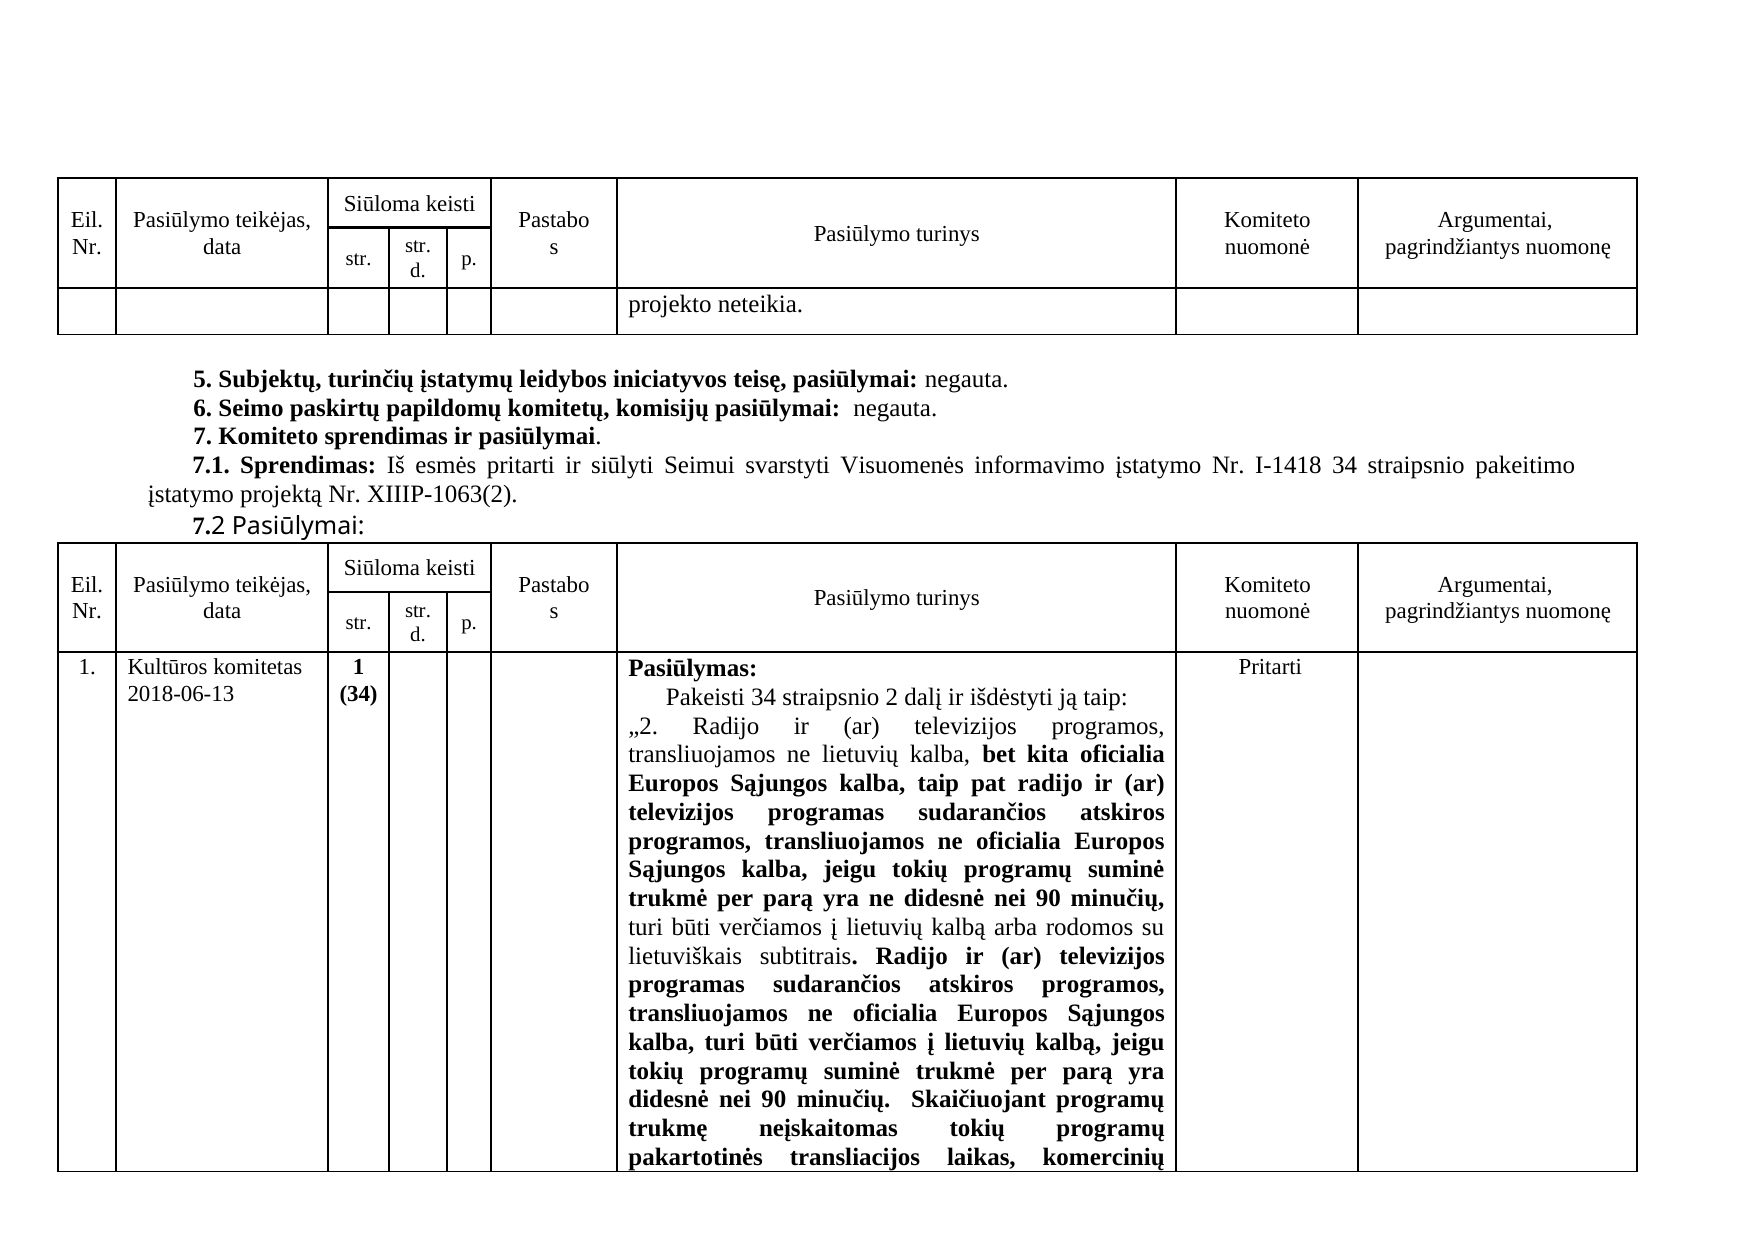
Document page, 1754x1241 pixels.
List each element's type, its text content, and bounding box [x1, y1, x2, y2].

table_cell Pasiūlymas: Pakeisti 34 straipsnio 2 dalį ir išdėstyti ją taip: „2. Radijo ir (ar) televizijos programos, transliuojamos ne lietuvių kalba, bet kita oficialia Europos Sąjungos kalba, taip pat radijo ir (ar) televizijos programas sudarančios atskiros programos, transliuojamos ne oficialia Europos Sąjungos kalba, jeigu tokių programų suminė trukmė per parą yra ne didesnė nei 90 minučių, turi būti verčiamos į lietuvių kalbą arba rodomos su lietuviškais subtitrais. Radijo ir (ar) televizijos programas sudarančios atskiros programos, transliuojamos ne oficialia Europos Sąjungos kalba, turi būti verčiamos į lietuvių kalbą, jeigu tokių programų suminė trukmė per parą yra didesnė nei 90 minučių. Skaičiuojant programų trukmę neįskaitomas tokių programų pakartotinės transliacijos laikas, komercinių [618, 653, 1175, 1171]
table_header Komiteto nuomonė [1177, 179, 1357, 287]
table_cell [492, 653, 616, 1171]
table_cell [1359, 653, 1636, 1171]
table_cell Kultūros komitetas 2018-06-13 [117, 653, 327, 1171]
table_cell [1359, 289, 1636, 334]
table_header Pasiūlymo turinys [618, 544, 1175, 651]
table_cell [390, 653, 446, 1171]
table_header Argumentai, pagrindžiantys nuomonę [1359, 179, 1636, 287]
table_header Siūloma keisti [329, 179, 490, 226]
table_header Pasiūlymo teikėjas, data [117, 544, 327, 651]
table_cell str. d. [390, 229, 446, 287]
table_cell [1177, 289, 1357, 334]
table_cell p. [448, 229, 490, 287]
table_cell 1. [59, 653, 115, 1171]
table_cell [448, 653, 490, 1171]
table_cell Pritarti [1177, 653, 1357, 1171]
text 6. Seimo paskirtų papildomų komitetų, komisijų pasiūlymai: negauta. [118, 393, 1577, 421]
table_header Pasiūlymo turinys [618, 179, 1175, 287]
table_header Komiteto nuomonė [1177, 544, 1357, 651]
table_header Eil. Nr. [59, 179, 115, 287]
table_cell [117, 289, 327, 334]
table_header Eil. Nr. [59, 544, 115, 651]
text 7.1. Sprendimas: Iš esmės pritarti ir siūlyti Seimui svarstyti Visuomenės informavimo įstatymo Nr. I-1418 34 straipsnio pakeitimo įstatymo projektą Nr. XIIIP-1063(2). [148, 450, 1577, 508]
table_cell str. [329, 229, 388, 287]
table_cell [390, 289, 446, 334]
text 5. Subjektų, turinčių įstatymų leidybos iniciatyvos teisę, pasiūlymai: negauta. [118, 364, 1577, 393]
table_cell 1 (34) [329, 653, 388, 1171]
table_cell [492, 289, 616, 334]
text 7.2 Pasiūlymai: [148, 508, 1577, 542]
table_header Pastabos [492, 544, 616, 651]
table_header Siūloma keisti [329, 544, 490, 591]
table_cell [448, 289, 490, 334]
table_header Pastabos [492, 179, 616, 287]
table_cell p. [448, 593, 490, 651]
text 7. Komiteto sprendimas ir pasiūlymai. [118, 421, 1577, 450]
table_cell projekto neteikia. [618, 289, 1175, 334]
table_cell str. [329, 593, 388, 651]
table_cell str. d. [390, 593, 446, 651]
table_cell [59, 289, 115, 334]
table_header Argumentai, pagrindžiantys nuomonę [1359, 544, 1636, 651]
table_cell [329, 289, 388, 334]
table_header Pasiūlymo teikėjas, data [117, 179, 327, 287]
